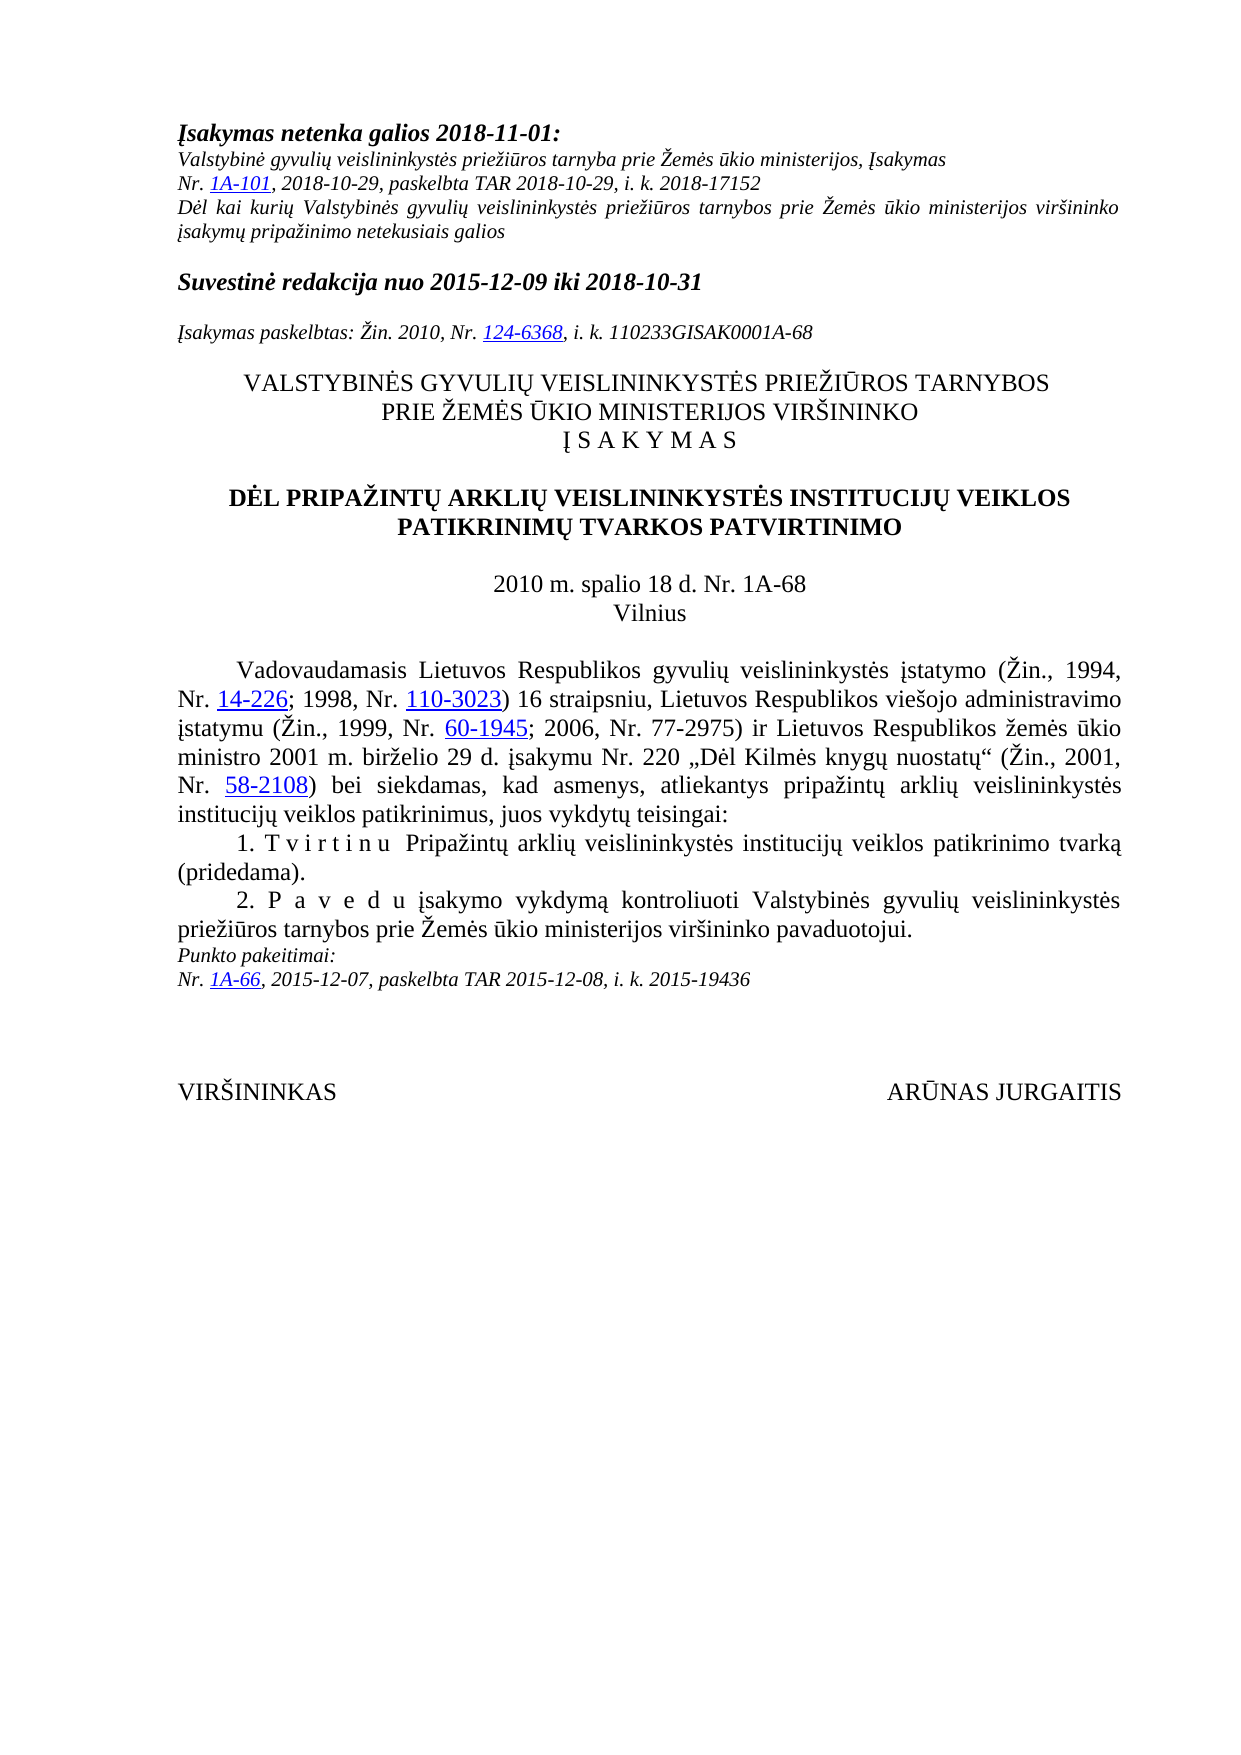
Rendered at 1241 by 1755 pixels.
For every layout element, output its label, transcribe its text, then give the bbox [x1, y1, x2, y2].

text Suvestinė redakcija nuo 2015-12-09 iki 2018-10-31 [177, 267, 1122, 296]
text 2. P a v e d u įsakymo vykdymą kontroliuoti Valstybinės gyvulių veislininkystės priežiūros tarnybos prie Žemės ūkio ministerijos viršininko pavaduotojui. [177, 886, 1122, 943]
text Nr. 1A-101, 2018-10-29, paskelbta TAR 2018-10-29, i. k. 2018-17152 [177, 171, 1122, 195]
text 2010 m. spalio 18 d. Nr. 1A-68 [177, 569, 1122, 598]
text Nr. 1A-66, 2015-12-07, paskelbta TAR 2015-12-08, i. k. 2015-19436 [177, 967, 1122, 991]
text 1. Tvirtinu Pripažintų arklių veislininkystės institucijų veiklos patikrinimo tvarką (pridedama). [177, 828, 1122, 886]
text Viršininkas Arūnas Jurgaitis [177, 1077, 1122, 1106]
text PRIE ŽEMĖS ŪKIO MINISTERIJOS VIRŠININKO [177, 397, 1122, 426]
text Vadovaudamasis Lietuvos Respublikos gyvulių veislininkystės įstatymo (Žin., 1994, Nr. 14-226; 1998, Nr. 110-3023) 16 straipsniu, Lietuvos Respublikos viešojo administravimo įstatymu (Žin., 1999, Nr. 60-1945; 2006, Nr. 77-2975) ir Lietuvos Respublikos žemės ūkio ministro 2001 m. birželio 29 d. įsakymu Nr. 220 „Dėl Kilmės knygų nuostatų“ (Žin., 2001, Nr. 58-2108) bei siekdamas, kad asmenys, atliekantys pripažintų arklių veislininkystės institucijų veiklos patikrinimus, juos vykdytų teisingai: [177, 656, 1122, 828]
text Dėl kai kurių Valstybinės gyvulių veislininkystės priežiūros tarnybos prie Žemės ūkio ministerijos viršininko įsakymų pripažinimo netekusiais galios [177, 195, 1122, 243]
text DĖL PRIPAŽINTŲ ARKLIŲ VEISLININKYSTĖS INSTITUCIJŲ VEIKLOS PATIKRINIMŲ TVARKOS PATVIRTINIMO [177, 483, 1122, 541]
text Įsakymas paskelbtas: Žin. 2010, Nr. 124-6368, i. k. 110233GISAK0001A-68 [177, 320, 1122, 344]
text VALSTYBINĖS GYVULIŲ VEISLININKYSTĖS PRIEŽIŪROS TARNYBOS [177, 368, 1122, 397]
text Valstybinė gyvulių veislininkystės priežiūros tarnyba prie Žemės ūkio ministerijos, Įsakymas [177, 147, 1122, 171]
text Punkto pakeitimai: [177, 943, 1122, 967]
text ĮSAKYMAS [177, 426, 1122, 454]
text Įsakymas netenka galios 2018-11-01: [177, 118, 1122, 147]
text Vilnius [177, 598, 1122, 627]
